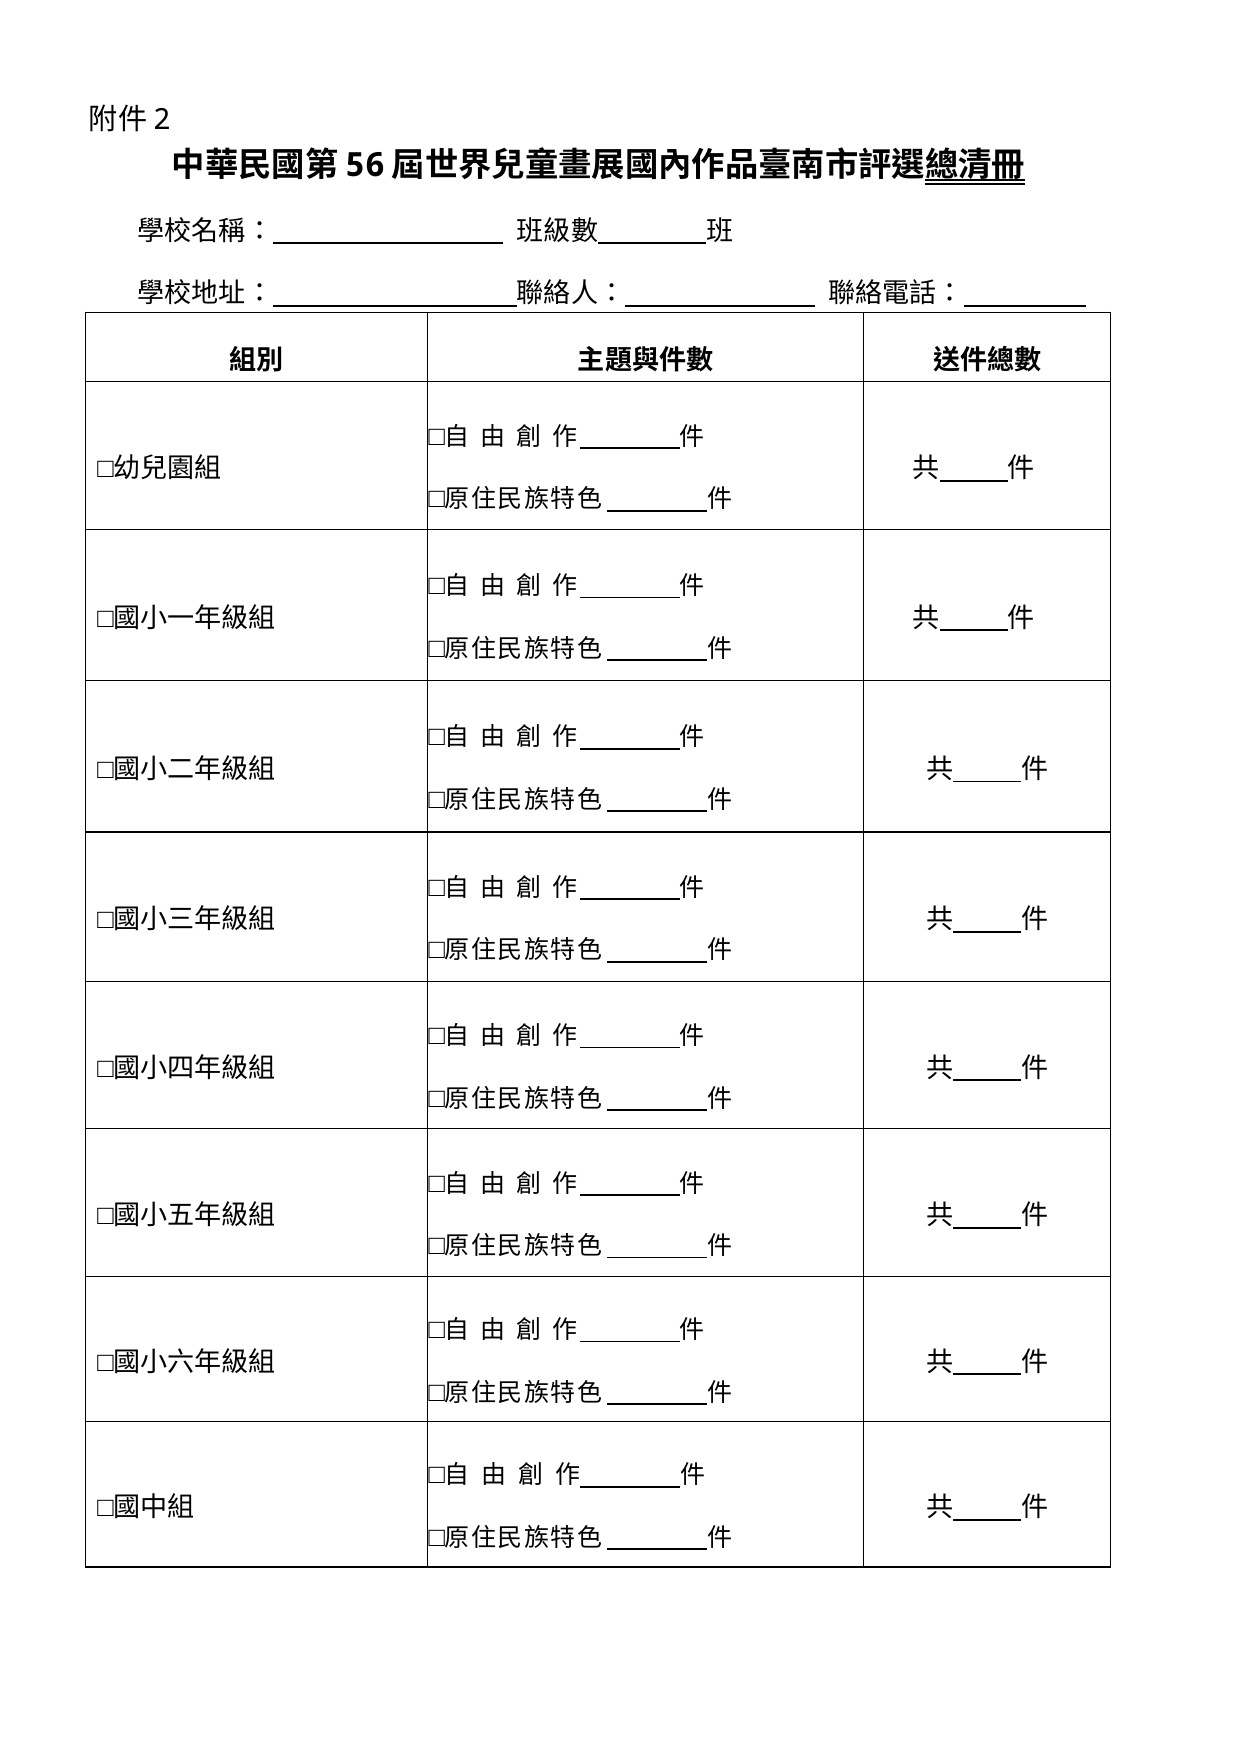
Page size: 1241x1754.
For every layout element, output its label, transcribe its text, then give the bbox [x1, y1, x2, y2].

table_cell 共 件 [864, 681, 1110, 831]
table_cell □國中組 [86, 1422, 427, 1566]
table_cell □國小四年級組 [86, 982, 427, 1128]
table_cell □自由創作 件 □原住民族特色 件 [428, 1129, 863, 1276]
table_cell □國小六年級組 [86, 1277, 427, 1421]
table_cell □自由創作 件 □原住民族特色 件 [428, 1422, 863, 1566]
table_header 組別 [86, 313, 427, 381]
table_cell □自由創作 件 □原住民族特色 件 [428, 382, 863, 529]
text 學校名稱： 班級數 班 [89, 187, 1107, 249]
table_cell 共 件 [864, 833, 1110, 981]
text 附件2 [89, 96, 1107, 138]
table_cell □國小五年級組 [86, 1129, 427, 1276]
table_cell □自由創作 件 □原住民族特色 件 [428, 530, 863, 680]
table_header 主題與件數 [428, 313, 863, 381]
table_cell 共 件 [864, 1277, 1110, 1421]
table_cell □自由創作 件 □原住民族特色 件 [428, 681, 863, 831]
table_cell □國小二年級組 [86, 681, 427, 831]
table_cell 共 件 [864, 1129, 1110, 1276]
table_cell □幼兒園組 [86, 382, 427, 529]
table_cell □國小三年級組 [86, 833, 427, 981]
table_cell □自由創作 件 □原住民族特色 件 [428, 833, 863, 981]
table_cell □自由創作 件 □原住民族特色 件 [428, 982, 863, 1128]
text 學校地址： 聯絡人： 聯絡電話： [89, 249, 1107, 312]
table_cell 共 件 [864, 1422, 1110, 1566]
table_cell 共 件 [864, 382, 1110, 529]
table_cell 共 件 [864, 982, 1110, 1128]
table_cell □自由創作 件 □原住民族特色 件 [428, 1277, 863, 1421]
table_cell 共 件 [864, 530, 1110, 680]
table_cell □國小一年級組 [86, 530, 427, 680]
table_header 送件總數 [864, 313, 1110, 381]
text 中華民國第56屆世界兒童畫展國內作品臺南市評選總清冊 [89, 138, 1107, 187]
